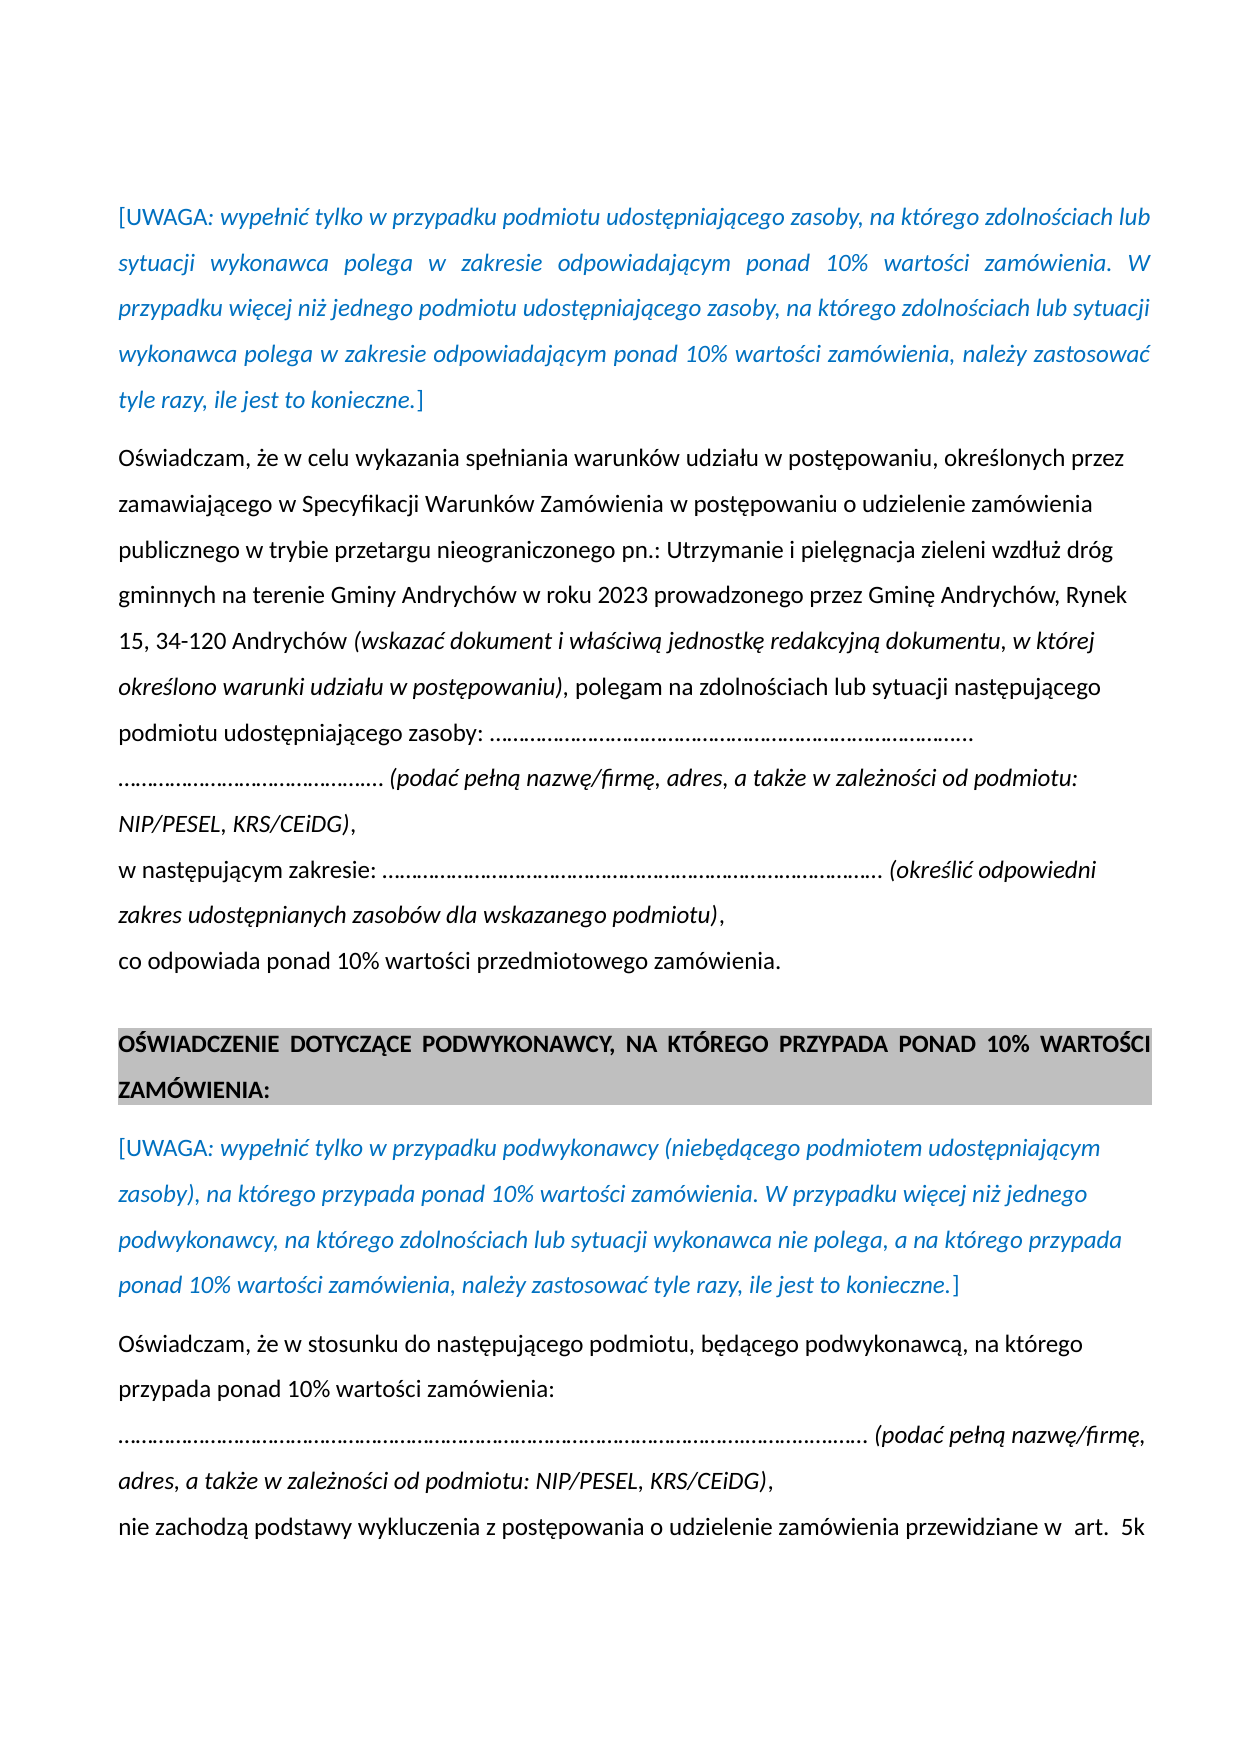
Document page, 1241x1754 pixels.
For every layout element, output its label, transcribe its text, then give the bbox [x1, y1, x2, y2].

text [UWAGA: wypełnić tylko w przypadku podwykonawcy (niebędącego podmiotem udostępniającym zasoby), na którego przypada ponad 10% wartości zamówienia. W przypadku więcej niż jednego podwykonawcy, na którego zdolnościach lub sytuacji wykonawca nie polega, a na którego przypada ponad 10% wartości zamówienia, należy zastosować tyle razy, ile jest to konieczne.] [118, 1132, 1152, 1300]
text Oświadczam, że w celu wykazania spełniania warunków udziału w postępowaniu, określonych przez zamawiającego w Specyfikacji Warunków Zamówienia w postępowaniu o udzielenie zamówienia publicznego w trybie przetargu nieograniczonego pn.: Utrzymanie i pielęgnacja zieleni wzdłuż dróg gminnych na terenie Gminy Andrychów w roku 2023 prowadzonego przez Gminę Andrychów, Rynek 15, 34-120 Andrychów (wskazać dokument i właściwą jednostkę redakcyjną dokumentu, w której określono warunki udziału w postępowaniu), polegam na zdolnościach lub sytuacji następującego podmiotu udostępniającego zasoby: ………………………………………………………………………...…………………………………….… (podać pełną nazwę/firmę, adres, a także w zależności od podmiotu: NIP/PESEL, KRS/CEiDG), w następującym zakresie: …………………………………………………………………………… (określić odpowiedni zakres udostępnianych zasobów dla wskazanego podmiotu), co odpowiada ponad 10% wartości przedmiotowego zamówienia. [118, 442, 1152, 976]
text [UWAGA: wypełnić tylko w przypadku podmiotu udostępniającego zasoby, na którego zdolnościach lub sytuacji wykonawca polega w zakresie odpowiadającym ponad 10% wartości zamówienia. W przypadku więcej niż jednego podmiotu udostępniającego zasoby, na którego zdolnościach lub sytuacji wykonawca polega w zakresie odpowiadającym ponad 10% wartości zamówienia, należy zastosować tyle razy, ile jest to konieczne.] [118, 201, 1152, 414]
text OŚWIADCZENIE DOTYCZĄCE PODWYKONAWCY, NA KTÓREGO PRZYPADA PONAD 10% WARTOŚCI ZAMÓWIENIA: [118, 1028, 1152, 1105]
text Oświadczam, że w stosunku do następującego podmiotu, będącego podwykonawcą, na którego przypada ponad 10% wartości zamówienia: ……………………………………………………………………………………………….………..….…… (podać pełną nazwę/firmę, adres, a także w zależności od podmiotu: NIP/PESEL, KRS/CEiDG), nie zachodzą podstawy wykluczenia z postępowania o udzielenie zamówienia przewidziane w art. 5k [118, 1328, 1152, 1541]
